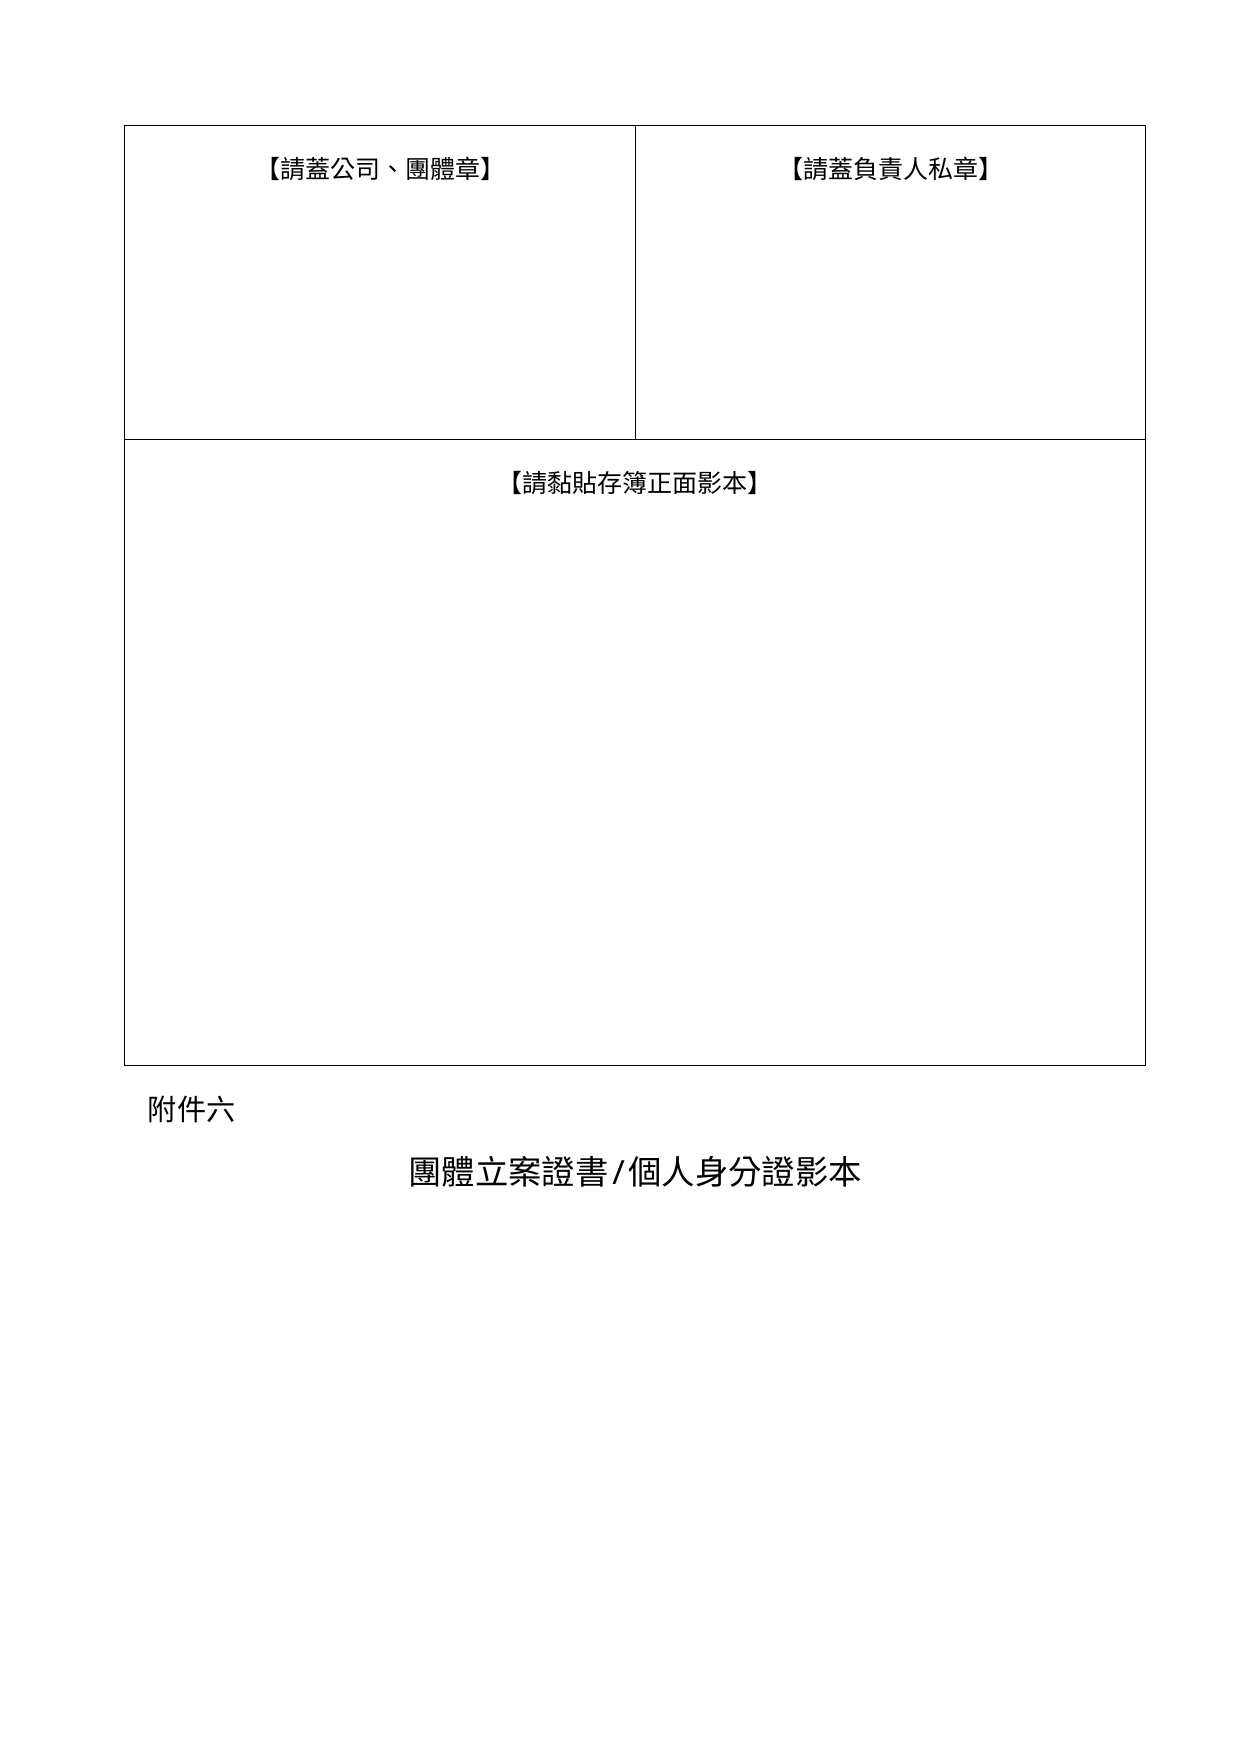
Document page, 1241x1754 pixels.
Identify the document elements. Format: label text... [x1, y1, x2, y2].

table_cell 【請黏貼存簿正面影本】 [125, 440, 1145, 1065]
table_cell 【請蓋負責人私章】 [636, 126, 1145, 439]
table_cell 【請蓋公司、團體章】 [125, 126, 635, 439]
text 團體立案證書/個人身分證影本 [148, 1128, 1122, 1191]
text 附件六 [148, 1066, 1122, 1128]
